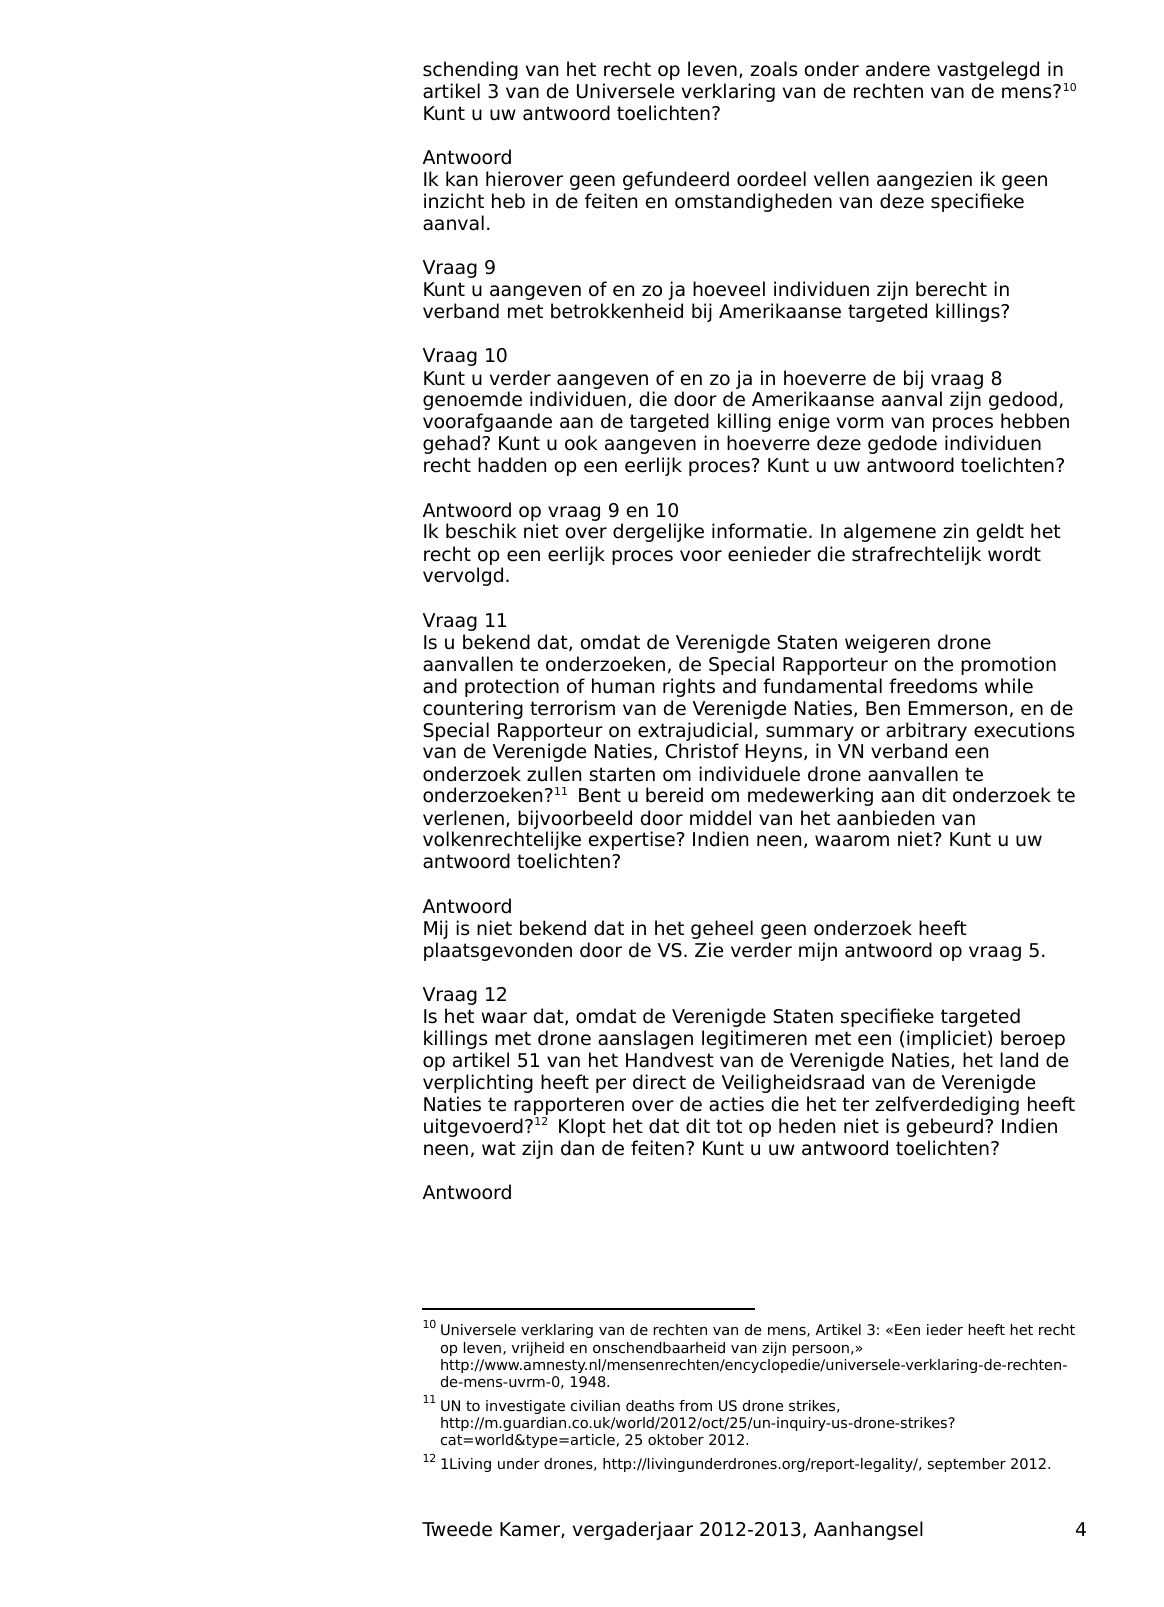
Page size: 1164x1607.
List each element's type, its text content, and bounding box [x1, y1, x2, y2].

text 1Living under drones, http://livingunderdrones.org/report-legality/, september 2012. [422, 1452, 1087, 1474]
text UN to investigate civilian deaths from US drone strikes, http://m.guardian.co.uk/world/2012/oct/25/un-inquiry-us-drone-strikes?cat=world&type=article, 25 oktober 2012. [422, 1393, 1087, 1449]
text Antwoord [422, 896, 1087, 917]
text Vraag 12 [422, 984, 1087, 1006]
text Is het waar dat, omdat de Verenigde Staten specifieke targeted killings met drone aanslagen legitimeren met een (impliciet) beroep op artikel 51 van het Handvest van de Verenigde Naties, het land de verplichting heeft per direct de Veiligheidsraad van de Verenigde Naties te rapporteren over de acties die het ter zelfverdediging heeft uitgevoerd? Klopt het dat dit tot op heden niet is gebeurd? Indien neen, wat zijn dan de feiten? Kunt u uw antwoord toelichten? [422, 1006, 1087, 1159]
text Ik beschik niet over dergelijke informatie. In algemene zin geldt het recht op een eerlijk proces voor eenieder die strafrechtelijk wordt vervolgd. [422, 521, 1087, 587]
text Kunt u aangeven of en zo ja hoeveel individuen zijn berecht in verband met betrokkenheid bij Amerikaanse targeted killings? [422, 279, 1087, 323]
text Antwoord [422, 147, 1087, 169]
text Mij is niet bekend dat in het geheel geen onderzoek heeft plaatsgevonden door de VS. Zie verder mijn antwoord op vraag 5. [422, 917, 1087, 961]
text Kunt u verder aangeven of en zo ja in hoeverre de bij vraag 8 genoemde individuen, die door de Amerikaanse aanval zijn gedood, voorafgaande aan de targeted killing enige vorm van proces hebben gehad? Kunt u ook aangeven in hoeverre deze gedode individuen recht hadden op een eerlijk proces? Kunt u uw antwoord toelichten? [422, 367, 1087, 477]
text Antwoord op vraag 9 en 10 [422, 499, 1087, 521]
text Vraag 10 [422, 345, 1087, 367]
text Universele verklaring van de rechten van de mens, Artikel 3: «Een ieder heeft het recht op leven, vrijheid en onschendbaarheid van zijn persoon,» http://www.amnesty.nl/mensenrechten/encyclopedie/universele-verklaring-de-rechten-de-mens-uvrm-0, 1948. [422, 1318, 1087, 1391]
text schending van het recht op leven, zoals onder andere vastgelegd in artikel 3 van de Universele verklaring van de rechten van de mens? Kunt u uw antwoord toelichten? [422, 59, 1087, 125]
text Ik kan hierover geen gefundeerd oordeel vellen aangezien ik geen inzicht heb in de feiten en omstandigheden van deze specifieke aanval. [422, 169, 1087, 235]
text Is u bekend dat, omdat de Verenigde Staten weigeren drone aanvallen te onderzoeken, de Special Rapporteur on the promotion and protection of human rights and fundamental freedoms while countering terrorism van de Verenigde Naties, Ben Emmerson, en de Special Rapporteur on extrajudicial, summary or arbitrary executions van de Verenigde Naties, Christof Heyns, in VN verband een onderzoek zullen starten om individuele drone aanvallen te onderzoeken? Bent u bereid om medewerking aan dit onderzoek te verlenen, bijvoorbeeld door middel van het aanbieden van volkenrechtelijke expertise? Indien neen, waarom niet? Kunt u uw antwoord toelichten? [422, 632, 1087, 873]
text Vraag 11 [422, 609, 1087, 632]
text Vraag 9 [422, 257, 1087, 279]
text Antwoord [422, 1182, 1087, 1204]
